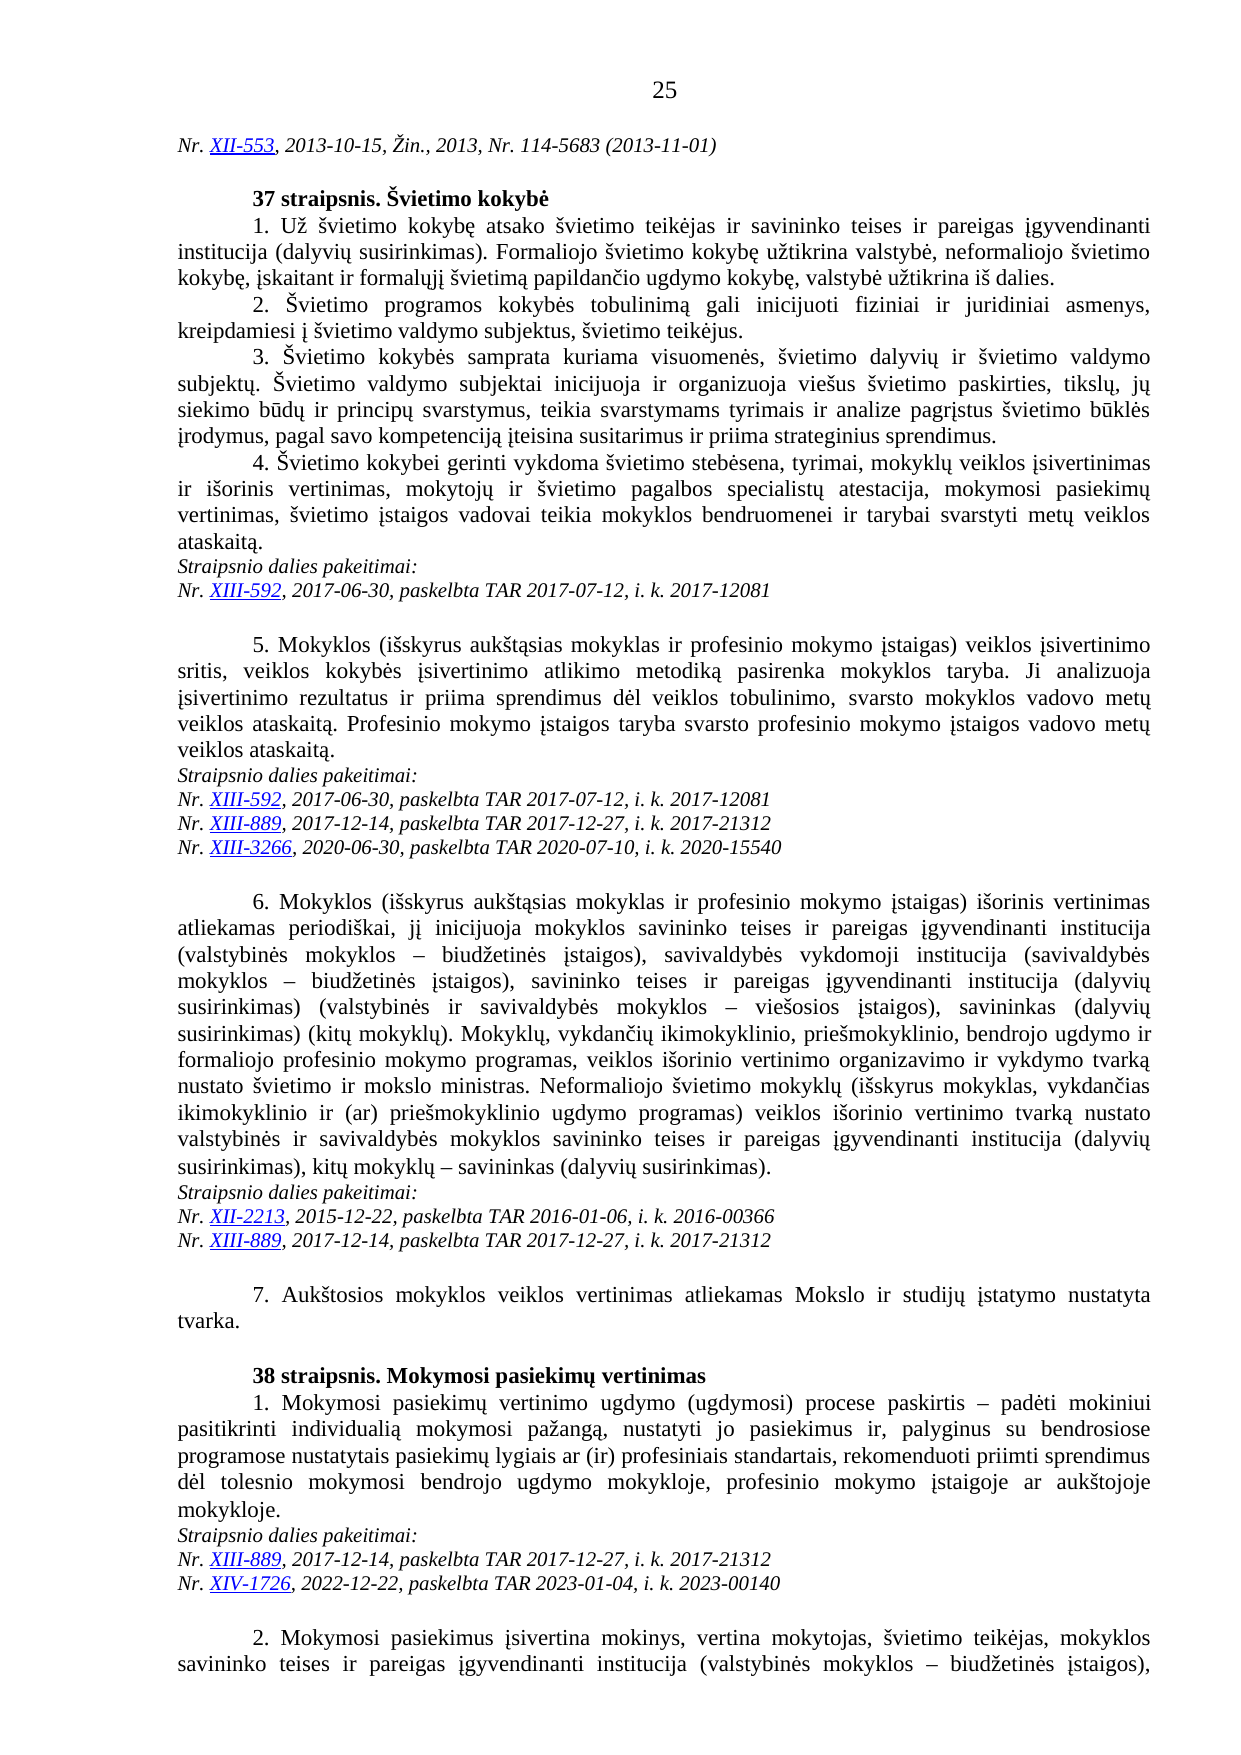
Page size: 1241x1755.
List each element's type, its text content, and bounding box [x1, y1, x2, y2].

text Straipsnio dalies pakeitimai: [177, 554, 1152, 578]
text Straipsnio dalies pakeitimai: [177, 1523, 1152, 1547]
text 3. Švietimo kokybės samprata kuriama visuomenės, švietimo dalyvių ir švietimo valdymo subjektų. Švietimo valdymo subjektai inicijuoja ir organizuoja viešus švietimo paskirties, tikslų, jų siekimo būdų ir principų svarstymus, teikia svarstymams tyrimais ir analize pagrįstus švietimo būklės įrodymus, pagal savo kompetenciją įteisina susitarimus ir priima strateginius sprendimus. [177, 343, 1152, 449]
text 2. Mokymosi pasiekimus įsivertina mokinys, vertina mokytojas, švietimo teikėjas, mokyklos savininko teises ir pareigas įgyvendinanti institucija (valstybinės mokyklos – biudžetinės įstaigos), [177, 1624, 1152, 1677]
text 4. Švietimo kokybei gerinti vykdoma švietimo stebėsena, tyrimai, mokyklų veiklos įsivertinimas ir išorinis vertinimas, mokytojų ir švietimo pagalbos specialistų atestacija, mokymosi pasiekimų vertinimas, švietimo įstaigos vadovai teikia mokyklos bendruomenei ir tarybai svarstyti metų veiklos ataskaitą. [177, 449, 1152, 554]
text Nr. XII-553, 2013-10-15, Žin., 2013, Nr. 114-5683 (2013-11-01) [177, 132, 1152, 157]
text 6. Mokyklos (išskyrus aukštąsias mokyklas ir profesinio mokymo įstaigas) išorinis vertinimas atliekamas periodiškai, jį inicijuoja mokyklos savininko teises ir pareigas įgyvendinanti institucija (valstybinės mokyklos – biudžetinės įstaigos), savivaldybės vykdomoji institucija (savivaldybės mokyklos – biudžetinės įstaigos), savininko teises ir pareigas įgyvendinanti institucija (dalyvių susirinkimas) (valstybinės ir savivaldybės mokyklos – viešosios įstaigos), savininkas (dalyvių susirinkimas) (kitų mokyklų). Mokyklų, vykdančių ikimokyklinio, priešmokyklinio, bendrojo ugdymo ir formaliojo profesinio mokymo programas, veiklos išorinio vertinimo organizavimo ir vykdymo tvarką nustato švietimo ir mokslo ministras. Neformaliojo švietimo mokyklų (išskyrus mokyklas, vykdančias ikimokyklinio ir (ar) priešmokyklinio ugdymo programas) veiklos išorinio vertinimo tvarką nustato valstybinės ir savivaldybės mokyklos savininko teises ir pareigas įgyvendinanti institucija (dalyvių susirinkimas), kitų mokyklų – savininkas (dalyvių susirinkimas). [177, 888, 1152, 1180]
text Nr. XIII-592, 2017-06-30, paskelbta TAR 2017-07-12, i. k. 2017-12081 [177, 578, 1152, 602]
text 2. Švietimo programos kokybės tobulinimą gali inicijuoti fiziniai ir juridiniai asmenys, kreipdamiesi į švietimo valdymo subjektus, švietimo teikėjus. [177, 291, 1152, 343]
text 1. Už švietimo kokybę atsako švietimo teikėjas ir savininko teises ir pareigas įgyvendinanti institucija (dalyvių susirinkimas). Formaliojo švietimo kokybę užtikrina valstybė, neformaliojo švietimo kokybę, įskaitant ir formalųjį švietimą papildančio ugdymo kokybę, valstybė užtikrina iš dalies. [177, 212, 1152, 291]
text 37 straipsnis. Švietimo kokybė [177, 185, 1152, 212]
text Straipsnio dalies pakeitimai: [177, 763, 1152, 787]
text Nr. XIV-1726, 2022-12-22, paskelbta TAR 2023-01-04, i. k. 2023-00140 [177, 1571, 1152, 1595]
text Nr. XIII-889, 2017-12-14, paskelbta TAR 2017-12-27, i. k. 2017-21312 [177, 1228, 1152, 1252]
text Nr. XII-2213, 2015-12-22, paskelbta TAR 2016-01-06, i. k. 2016-00366 [177, 1204, 1152, 1228]
text Nr. XIII-889, 2017-12-14, paskelbta TAR 2017-12-27, i. k. 2017-21312 [177, 1547, 1152, 1571]
text Nr. XIII-3266, 2020-06-30, paskelbta TAR 2020-07-10, i. k. 2020-15540 [177, 835, 1152, 859]
text 38 straipsnis. Mokymosi pasiekimų vertinimas [177, 1363, 1152, 1389]
text Nr. XIII-889, 2017-12-14, paskelbta TAR 2017-12-27, i. k. 2017-21312 [177, 811, 1152, 835]
text 1. Mokymosi pasiekimų vertinimo ugdymo (ugdymosi) procese paskirtis – padėti mokiniui pasitikrinti individualią mokymosi pažangą, nustatyti jo pasiekimus ir, palyginus su bendrosiose programose nustatytais pasiekimų lygiais ar (ir) profesiniais standartais, rekomenduoti priimti sprendimus dėl tolesnio mokymosi bendrojo ugdymo mokykloje, profesinio mokymo įstaigoje ar aukštojoje mokykloje. [177, 1389, 1152, 1523]
text 7. Aukštosios mokyklos veiklos vertinimas atliekamas Mokslo ir studijų įstatymo nustatyta tvarka. [177, 1281, 1152, 1334]
text Straipsnio dalies pakeitimai: [177, 1180, 1152, 1204]
text 5. Mokyklos (išskyrus aukštąsias mokyklas ir profesinio mokymo įstaigas) veiklos įsivertinimo sritis, veiklos kokybės įsivertinimo atlikimo metodiką pasirenka mokyklos taryba. Ji analizuoja įsivertinimo rezultatus ir priima sprendimus dėl veiklos tobulinimo, svarsto mokyklos vadovo metų veiklos ataskaitą. Profesinio mokymo įstaigos taryba svarsto profesinio mokymo įstaigos vadovo metų veiklos ataskaitą. [177, 631, 1152, 763]
text Nr. XIII-592, 2017-06-30, paskelbta TAR 2017-07-12, i. k. 2017-12081 [177, 787, 1152, 811]
